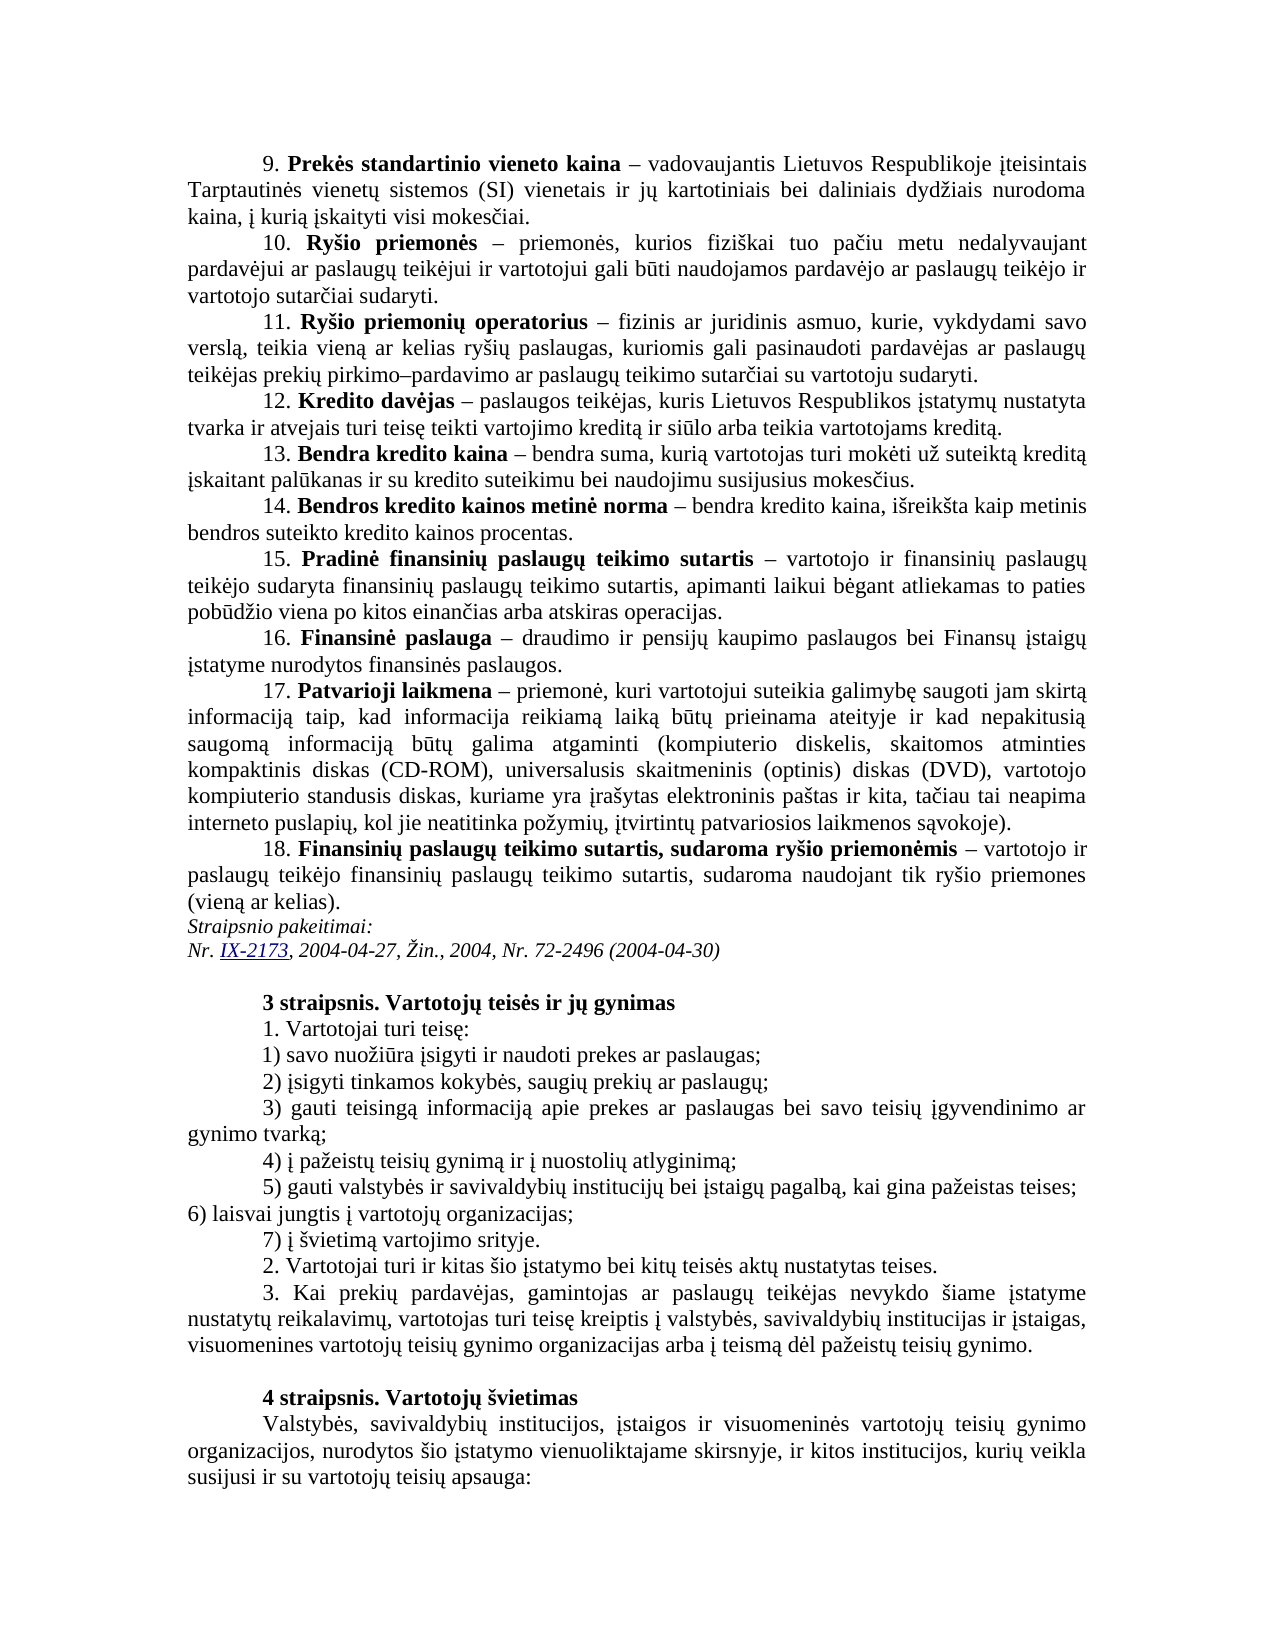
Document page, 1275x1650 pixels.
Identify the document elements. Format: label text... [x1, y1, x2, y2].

text 13. Bendra kredito kaina – bendra suma, kurią vartotojas turi mokėti už suteiktą kreditą įskaitant palūkanas ir su kredito suteikimu bei naudojimu susijusius mokesčius. [187, 440, 1087, 493]
text 11. Ryšio priemonių operatorius – fizinis ar juridinis asmuo, kurie, vykdydami savo verslą, teikia vieną ar kelias ryšių paslaugas, kuriomis gali pasinaudoti pardavėjas ar paslaugų teikėjas prekių pirkimo–pardavimo ar paslaugų teikimo sutarčiai su vartotoju sudaryti. [187, 308, 1087, 387]
text Straipsnio pakeitimai: [187, 914, 1087, 938]
text 14. Bendros kredito kainos metinė norma – bendra kredito kaina, išreikšta kaip metinis bendros suteikto kredito kainos procentas. [187, 493, 1087, 545]
text 4 straipsnis. Vartotojų švietimas [187, 1384, 1087, 1410]
text 12. Kredito davėjas – paslaugos teikėjas, kuris Lietuvos Respublikos įstatymų nustatyta tvarka ir atvejais turi teisę teikti vartojimo kreditą ir siūlo arba teikia vartotojams kreditą. [187, 387, 1087, 440]
text 3. Kai prekių pardavėjas, gamintojas ar paslaugų teikėjas nevykdo šiame įstatyme nustatytų reikalavimų, vartotojas turi teisę kreiptis į valstybės, savivaldybių institucijas ir įstaigas, visuomenines vartotojų teisių gynimo organizacijas arba į teismą dėl pažeistų teisių gynimo. [187, 1279, 1087, 1358]
text 1. Vartotojai turi teisę: [187, 1015, 1087, 1041]
text 15. Pradinė finansinių paslaugų teikimo sutartis – vartotojo ir finansinių paslaugų teikėjo sudaryta finansinių paslaugų teikimo sutartis, apimanti laikui bėgant atliekamas to paties pobūdžio viena po kitos einančias arba atskiras operacijas. [187, 545, 1087, 624]
text 5) gauti valstybės ir savivaldybių institucijų bei įstaigų pagalbą, kai gina pažeistas teises; [187, 1173, 1087, 1199]
text 18. Finansinių paslaugų teikimo sutartis, sudaroma ryšio priemonėmis – vartotojo ir paslaugų teikėjo finansinių paslaugų teikimo sutartis, sudaroma naudojant tik ryšio priemones (vieną ar kelias). [187, 835, 1087, 914]
text 10. Ryšio priemonės – priemonės, kurios fiziškai tuo pačiu metu nedalyvaujant pardavėjui ar paslaugų teikėjui ir vartotojui gali būti naudojamos pardavėjo ar paslaugų teikėjo ir vartotojo sutarčiai sudaryti. [187, 229, 1087, 308]
text 7) į švietimą vartojimo srityje. [187, 1226, 1087, 1252]
text 2) įsigyti tinkamos kokybės, saugių prekių ar paslaugų; [187, 1068, 1087, 1094]
text 6) laisvai jungtis į vartotojų organizacijas; [187, 1199, 1087, 1226]
text 9. Prekės standartinio vieneto kaina – vadovaujantis Lietuvos Respublikoje įteisintais Tarptautinės vienetų sistemos (SI) vienetais ir jų kartotiniais bei daliniais dydžiais nurodoma kaina, į kurią įskaityti visi mokesčiai. [187, 150, 1087, 229]
text 1) savo nuožiūra įsigyti ir naudoti prekes ar paslaugas; [187, 1041, 1087, 1068]
text 17. Patvarioji laikmena – priemonė, kuri vartotojui suteikia galimybę saugoti jam skirtą informaciją taip, kad informacija reikiamą laiką būtų prieinama ateityje ir kad nepakitusią saugomą informaciją būtų galima atgaminti (kompiuterio diskelis, skaitomos atminties kompaktinis diskas (CD-ROM), universalusis skaitmeninis (optinis) diskas (DVD), vartotojo kompiuterio standusis diskas, kuriame yra įrašytas elektroninis paštas ir kita, tačiau tai neapima interneto puslapių, kol jie neatitinka požymių, įtvirtintų patvariosios laikmenos sąvokoje). [187, 677, 1087, 835]
text 2. Vartotojai turi ir kitas šio įstatymo bei kitų teisės aktų nustatytas teises. [187, 1252, 1087, 1279]
text 4) į pažeistų teisių gynimą ir į nuostolių atlyginimą; [187, 1147, 1087, 1173]
text Valstybės, savivaldybių institucijos, įstaigos ir visuomeninės vartotojų teisių gynimo organizacijos, nurodytos šio įstatymo vienuoliktajame skirsnyje, ir kitos institucijos, kurių veikla susijusi ir su vartotojų teisių apsauga: [187, 1410, 1087, 1489]
text Nr. IX-2173, 2004-04-27, Žin., 2004, Nr. 72-2496 (2004-04-30) [187, 938, 1087, 962]
text 3) gauti teisingą informaciją apie prekes ar paslaugas bei savo teisių įgyvendinimo ar gynimo tvarką; [187, 1094, 1087, 1147]
text 3 straipsnis. Vartotojų teisės ir jų gynimas [187, 989, 1087, 1015]
text 16. Finansinė paslauga – draudimo ir pensijų kaupimo paslaugos bei Finansų įstaigų įstatyme nurodytos finansinės paslaugos. [187, 624, 1087, 677]
